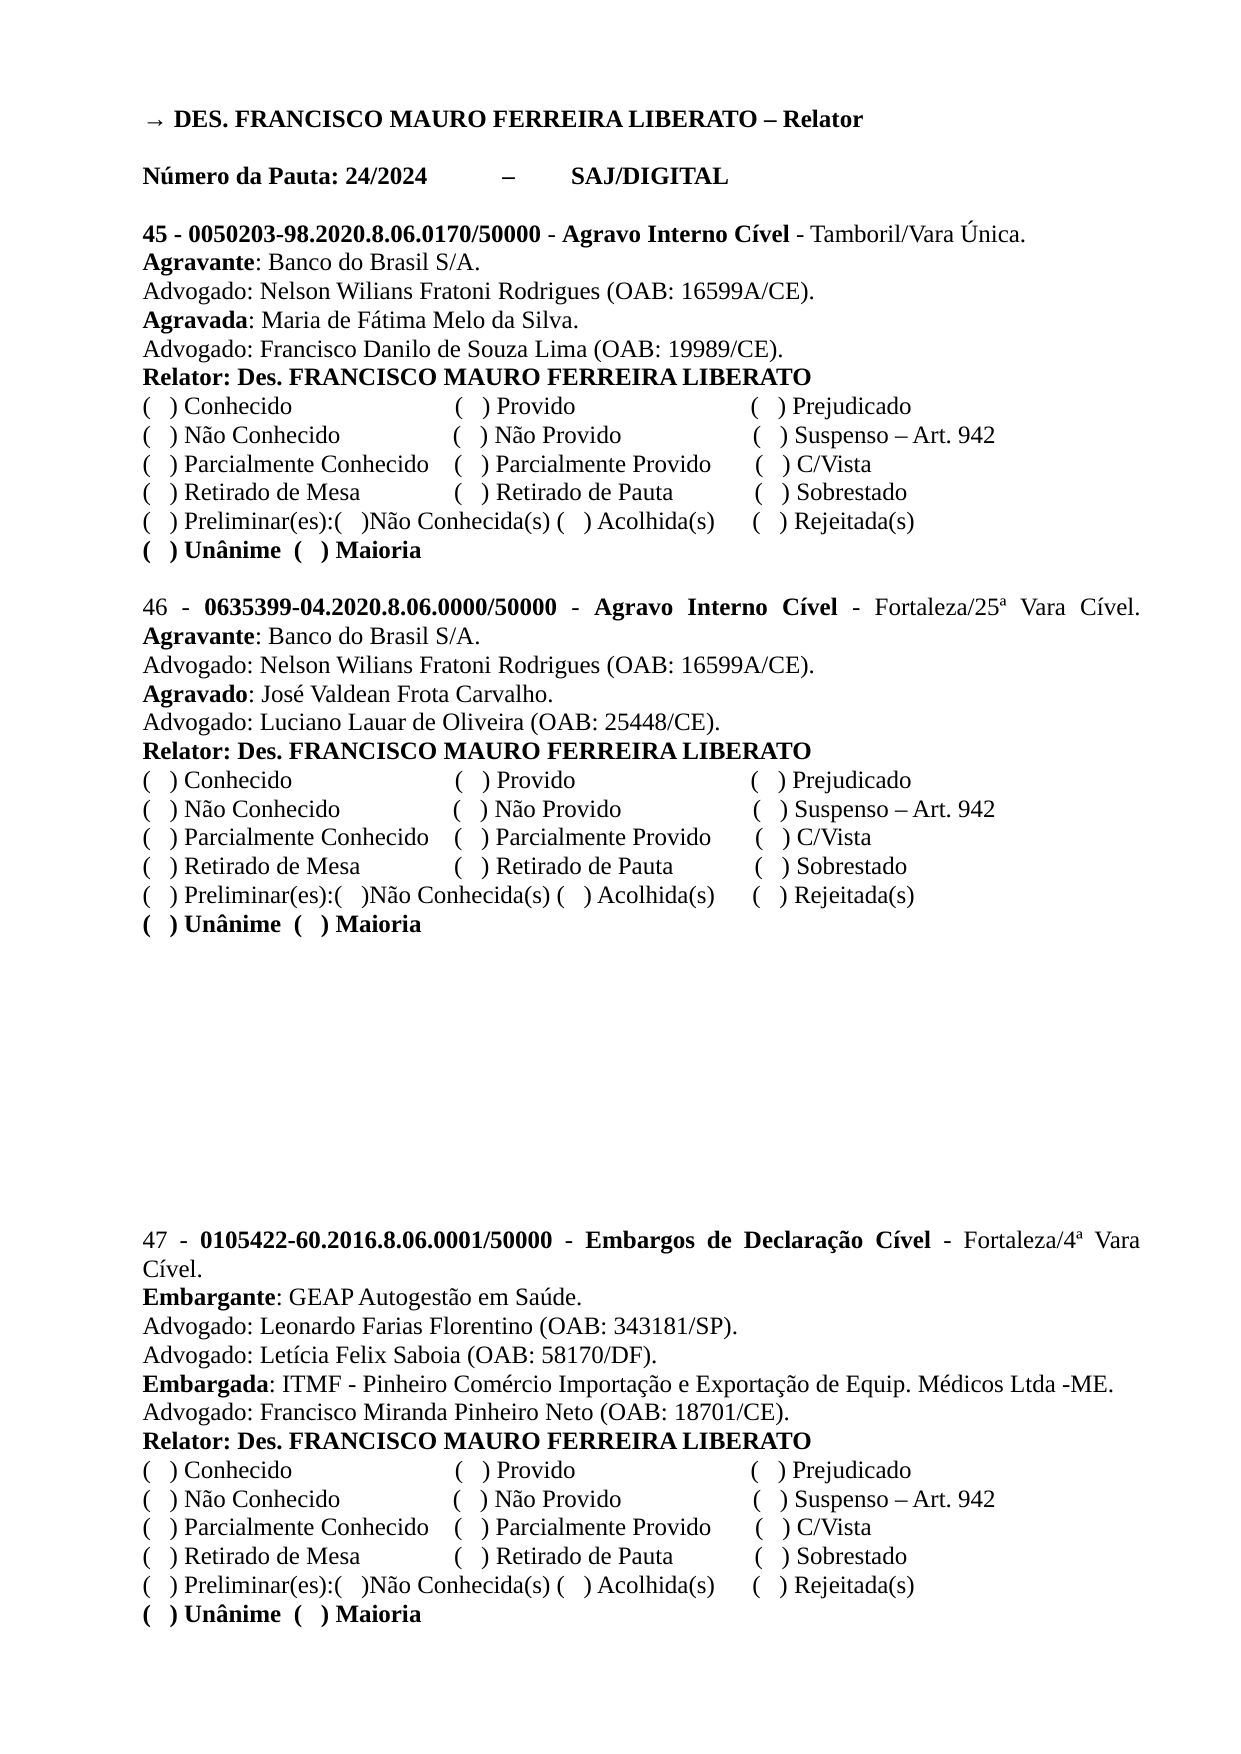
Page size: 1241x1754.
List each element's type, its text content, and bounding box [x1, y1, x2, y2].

text 45 - 0050203-98.2020.8.06.0170/50000 - Agravo Interno Cível - Tamboril/Vara Única. [142, 219, 1141, 247]
text ( ) Não Conhecido ( ) Não Provido ( ) Suspenso – Art. 942 [142, 420, 1158, 449]
text ( ) Parcialmente Conhecido ( ) Parcialmente Provido ( ) C/Vista [142, 1512, 1158, 1541]
text ( ) Unânime ( ) Maioria [142, 535, 1158, 564]
text ( ) Retirado de Mesa ( ) Retirado de Pauta ( ) Sobrestado [142, 1541, 1158, 1570]
text Agravado: José Valdean Frota Carvalho. [142, 679, 1141, 707]
text ( ) Unânime ( ) Maioria [142, 909, 1158, 937]
text Embargante: GEAP Autogestão em Saúde. [142, 1282, 1141, 1311]
text ( ) Unânime ( ) Maioria [142, 1599, 1158, 1627]
text Número da Pauta: 24/2024 – SAJ/DIGITAL [142, 161, 1141, 190]
text ( ) Não Conhecido ( ) Não Provido ( ) Suspenso – Art. 942 [142, 1484, 1158, 1512]
text ( ) Não Conhecido ( ) Não Provido ( ) Suspenso – Art. 942 [142, 794, 1158, 822]
text Relator: Des. FRANCISCO MAURO FERREIRA LIBERATO [142, 362, 1141, 391]
text Embargada: ITMF - Pinheiro Comércio Importação e Exportação de Equip. Médicos Ltda -ME. [142, 1369, 1141, 1397]
text ( ) Retirado de Mesa ( ) Retirado de Pauta ( ) Sobrestado [142, 851, 1158, 880]
text → DES. FRANCISCO MAURO FERREIRA LIBERATO – Relator [142, 104, 1141, 132]
text ( ) Parcialmente Conhecido ( ) Parcialmente Provido ( ) C/Vista [142, 449, 1158, 477]
text Agravante: Banco do Brasil S/A. [142, 247, 1141, 276]
text ( ) Preliminar(es):( )Não Conhecida(s) ( ) Acolhida(s) ( ) Rejeitada(s) [142, 880, 1158, 909]
text Advogado: Francisco Danilo de Souza Lima (OAB: 19989/CE). [142, 334, 1141, 362]
text ( ) Conhecido ( ) Provido ( ) Prejudicado [142, 391, 1141, 420]
text ( ) Conhecido ( ) Provido ( ) Prejudicado [142, 1455, 1141, 1484]
text Relator: Des. FRANCISCO MAURO FERREIRA LIBERATO [142, 736, 1141, 765]
text ( ) Preliminar(es):( )Não Conhecida(s) ( ) Acolhida(s) ( ) Rejeitada(s) [142, 506, 1158, 535]
text Advogado: Francisco Miranda Pinheiro Neto (OAB: 18701/CE). [142, 1397, 1141, 1426]
text ( ) Parcialmente Conhecido ( ) Parcialmente Provido ( ) C/Vista [142, 822, 1158, 851]
text Agravada: Maria de Fátima Melo da Silva. [142, 305, 1141, 334]
text ( ) Retirado de Mesa ( ) Retirado de Pauta ( ) Sobrestado [142, 477, 1158, 506]
text Advogado: Nelson Wilians Fratoni Rodrigues (OAB: 16599A/CE). [142, 650, 1141, 679]
text 47 - 0105422-60.2016.8.06.0001/50000 - Embargos de Declaração Cível - Fortaleza/4ª Vara Cível. [142, 1225, 1141, 1282]
text ( ) Conhecido ( ) Provido ( ) Prejudicado [142, 765, 1141, 794]
text Advogado: Nelson Wilians Fratoni Rodrigues (OAB: 16599A/CE). [142, 276, 1141, 305]
text Advogado: Leonardo Farias Florentino (OAB: 343181/SP). [142, 1311, 1141, 1340]
text 46 - 0635399-04.2020.8.06.0000/50000 - Agravo Interno Cível - Fortaleza/25ª Vara Cível. Agravante: Banco do Brasil S/A. [142, 592, 1141, 650]
text Advogado: Letícia Felix Saboia (OAB: 58170/DF). [142, 1340, 1141, 1369]
text Relator: Des. FRANCISCO MAURO FERREIRA LIBERATO [142, 1426, 1141, 1455]
text ( ) Preliminar(es):( )Não Conhecida(s) ( ) Acolhida(s) ( ) Rejeitada(s) [142, 1570, 1158, 1599]
text Advogado: Luciano Lauar de Oliveira (OAB: 25448/CE). [142, 707, 1141, 736]
